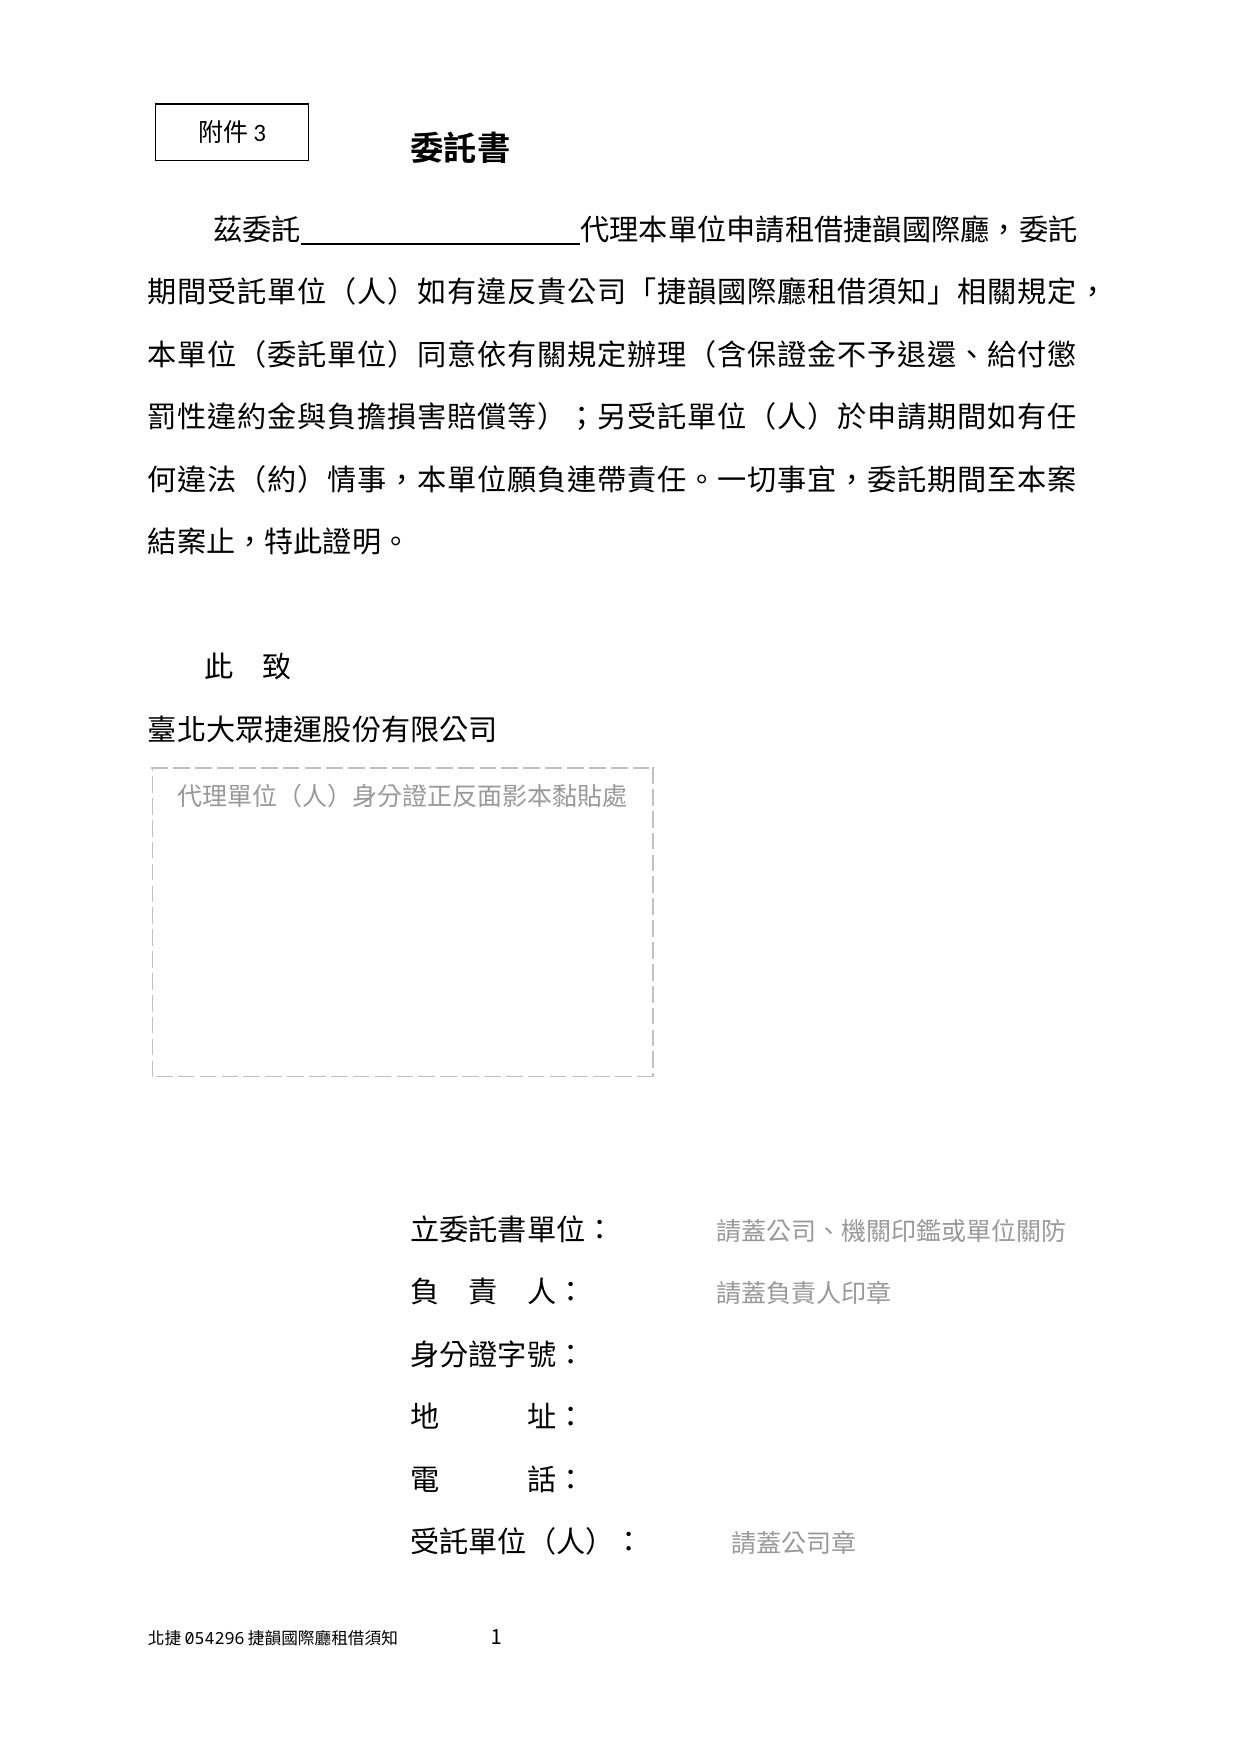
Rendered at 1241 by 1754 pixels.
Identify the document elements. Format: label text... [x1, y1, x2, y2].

text 臺北大眾捷運股份有限公司 [148, 686, 1078, 748]
text 負 責 人： 請蓋負責人印章 [410, 1248, 1078, 1311]
text 代理單位（人）身分證正反面影本黏貼處 [168, 776, 637, 812]
text 立委託書單位： 請蓋公司、機關印鑑或單位關防 [410, 1186, 1078, 1248]
text 身分證字號： [410, 1311, 1078, 1373]
text [156, 105, 308, 160]
text 附件3 [171, 112, 293, 148]
text 委託書 [410, 104, 880, 167]
text 受託單位（人）： 請蓋公司章 [410, 1498, 1078, 1561]
text 電 話： [410, 1436, 1078, 1498]
text 茲委託 代理本單位申請租借捷韻國際廳，委託期間受託單位（人）如有違反貴公司「捷韻國際廳租借須知」相關規定，本單位（委託單位）同意依有關規定辦理（含保證金不予退還、給付懲罰性違約金與負擔損害賠償等）；另受託單位（人）於申請期間如有任何違法（約）情事，本單位願負連帶責任。一切事宜，委託期間至本案結案止，特此證明。 [148, 186, 1078, 561]
text 此 致 [204, 623, 1074, 686]
text 地 址： [410, 1373, 1078, 1436]
